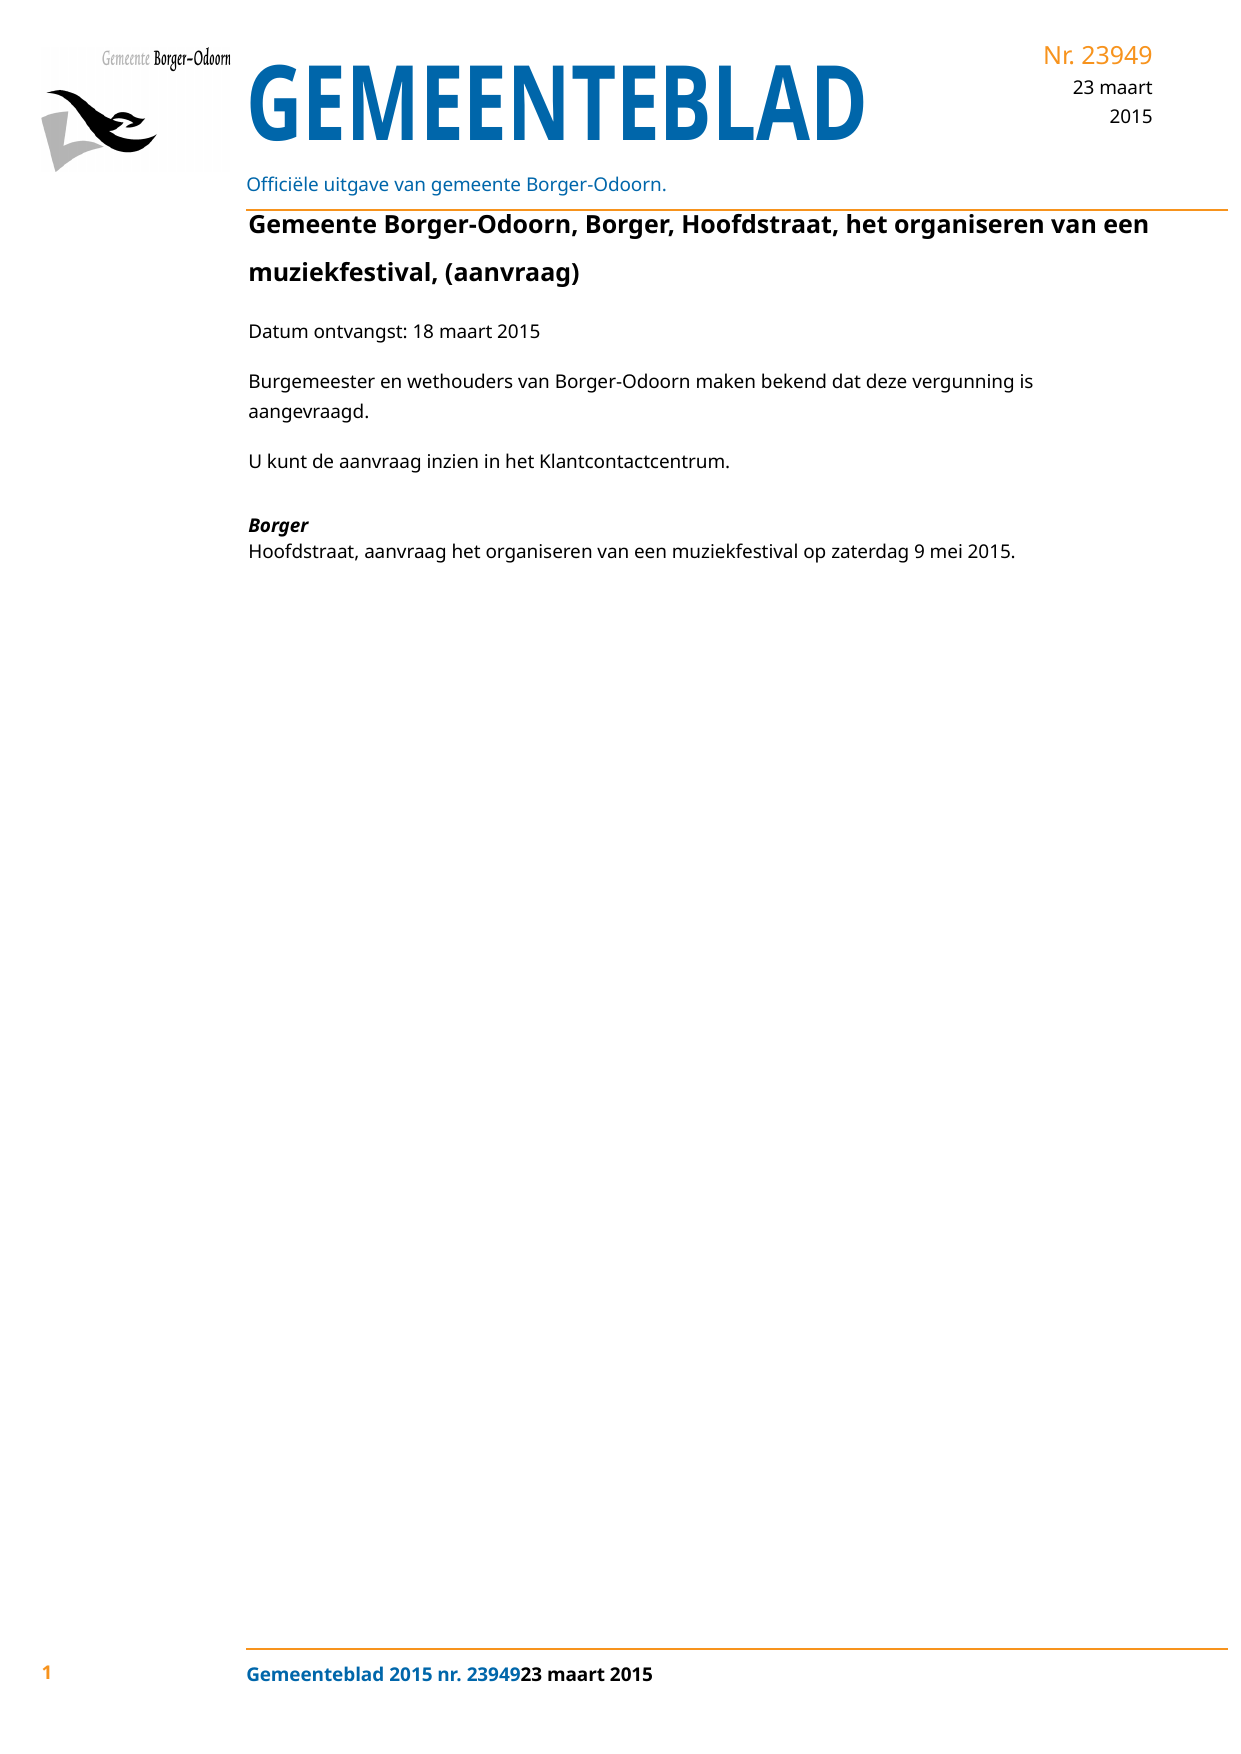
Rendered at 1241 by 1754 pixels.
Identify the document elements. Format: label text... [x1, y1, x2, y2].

text Borger [248, 512, 1152, 538]
text Gemeente Borger-Odoorn, Borger, Hoofdstraat, het organiseren van een muziekfestival, (aanvraag) [248, 211, 1152, 288]
text Burgemeester en wethouders van Borger-Odoorn maken bekend dat deze vergunning is aangevraagd. [248, 368, 1152, 424]
text Hoofdstraat, aanvraag het organiseren van een muziekfestival op zaterdag 9 mei 2015. [248, 538, 1152, 564]
text U kunt de aanvraag inzien in het Klantcontactcentrum. [248, 448, 1152, 474]
text Datum ontvangst: 18 maart 2015 [248, 318, 1152, 344]
picture [41, 47, 231, 172]
